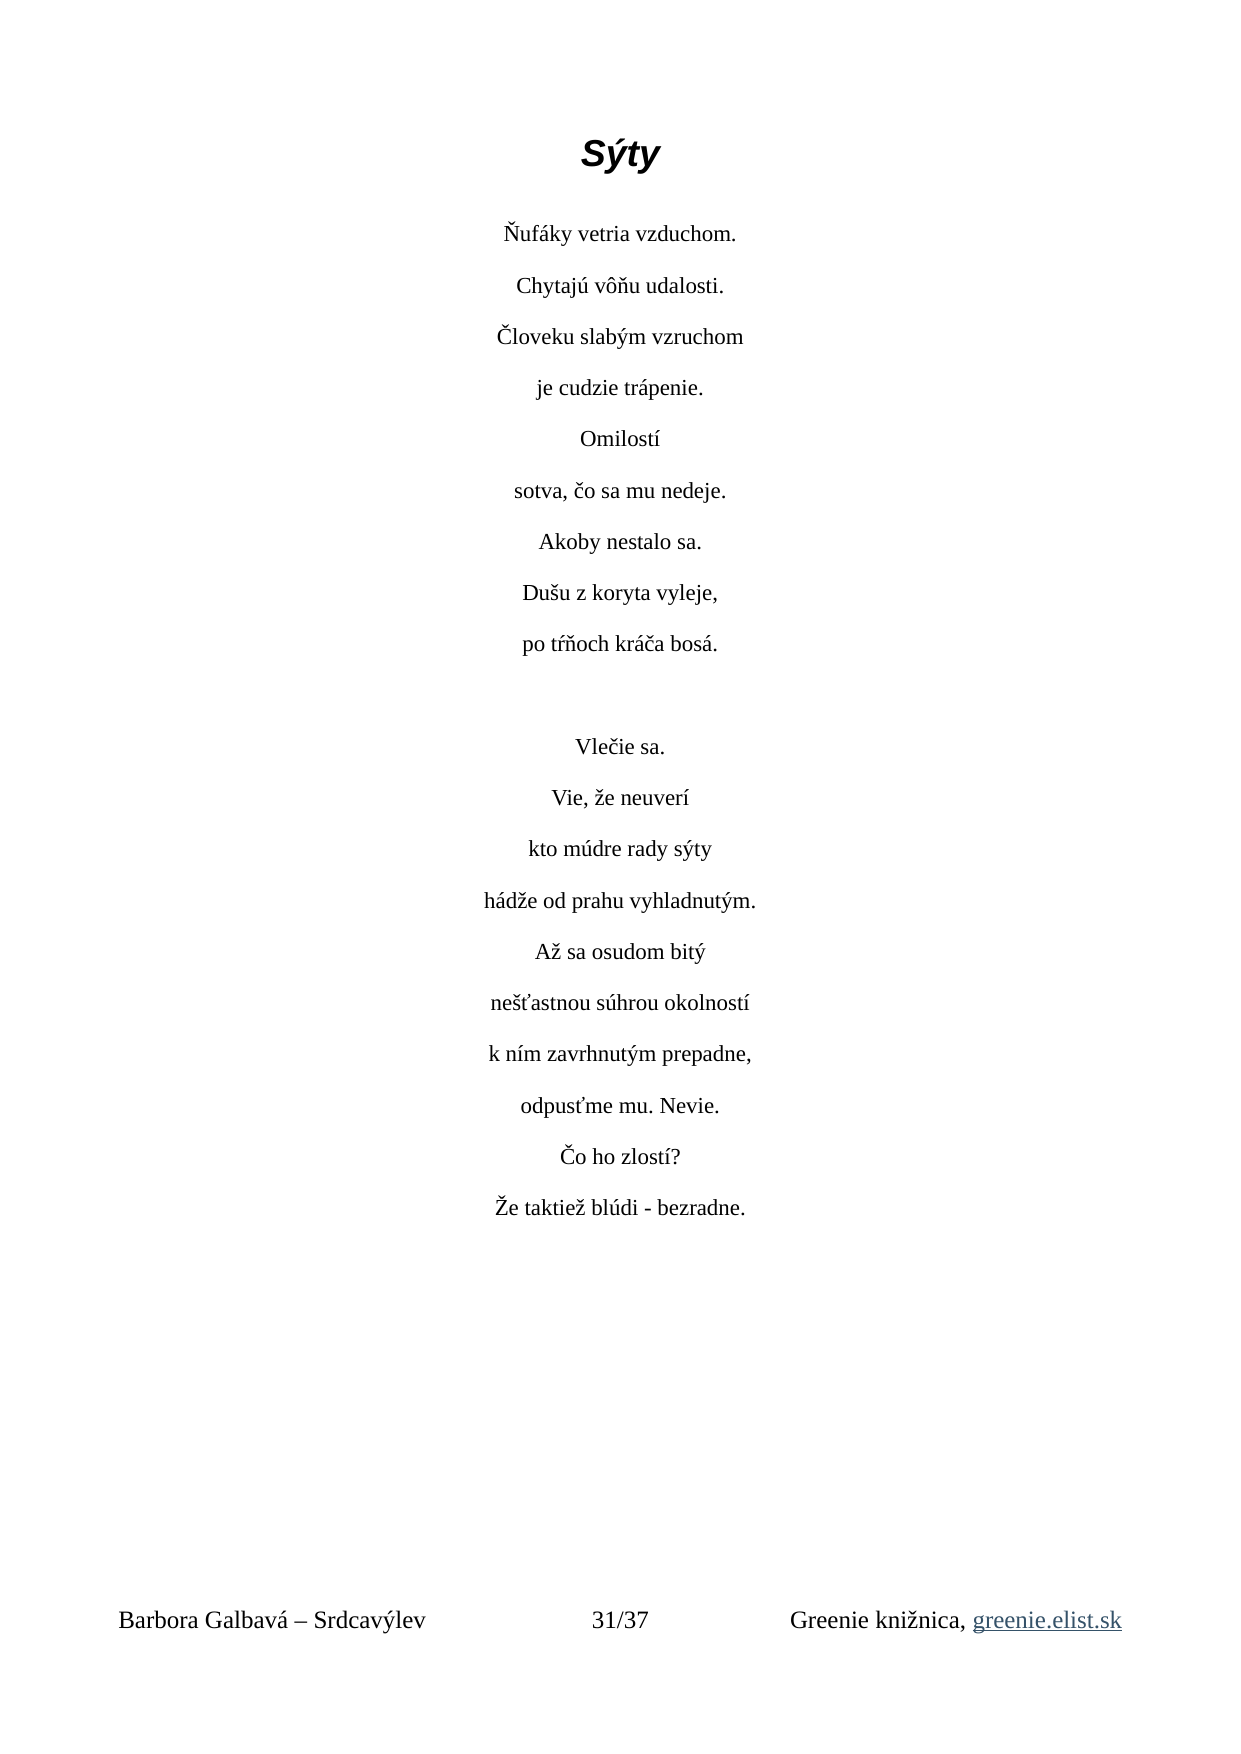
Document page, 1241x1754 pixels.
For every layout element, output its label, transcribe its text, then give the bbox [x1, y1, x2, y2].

text hádže od prahu vyhladnutým. [106, 887, 1134, 913]
subtitle Sýty [106, 131, 1134, 174]
text Omilostí [106, 426, 1134, 452]
text Dušu z koryta vyleje, [106, 579, 1134, 606]
text Vie, že neuverí [106, 784, 1134, 811]
text Vlečie sa. [106, 733, 1134, 759]
text Čo ho zlostí? [106, 1143, 1134, 1169]
text nešťastnou súhrou okolností [106, 989, 1134, 1016]
text Chytajú vôňu udalosti. [106, 272, 1134, 298]
text po tŕňoch kráča bosá. [106, 631, 1134, 657]
text je cudzie trápenie. [106, 374, 1134, 401]
text Akoby nestalo sa. [106, 528, 1134, 554]
text odpusťme mu. Nevie. [106, 1092, 1134, 1118]
text Až sa osudom bitý [106, 938, 1134, 964]
text k ním zavrhnutým prepadne, [106, 1041, 1134, 1067]
text Ňufáky vetria vzduchom. [106, 221, 1134, 247]
text kto múdre rady sýty [106, 836, 1134, 862]
text Že taktiež blúdi - bezradne. [106, 1194, 1134, 1221]
text sotva, čo sa mu nedeje. [106, 477, 1134, 503]
text Človeku slabým vzruchom [106, 323, 1134, 349]
